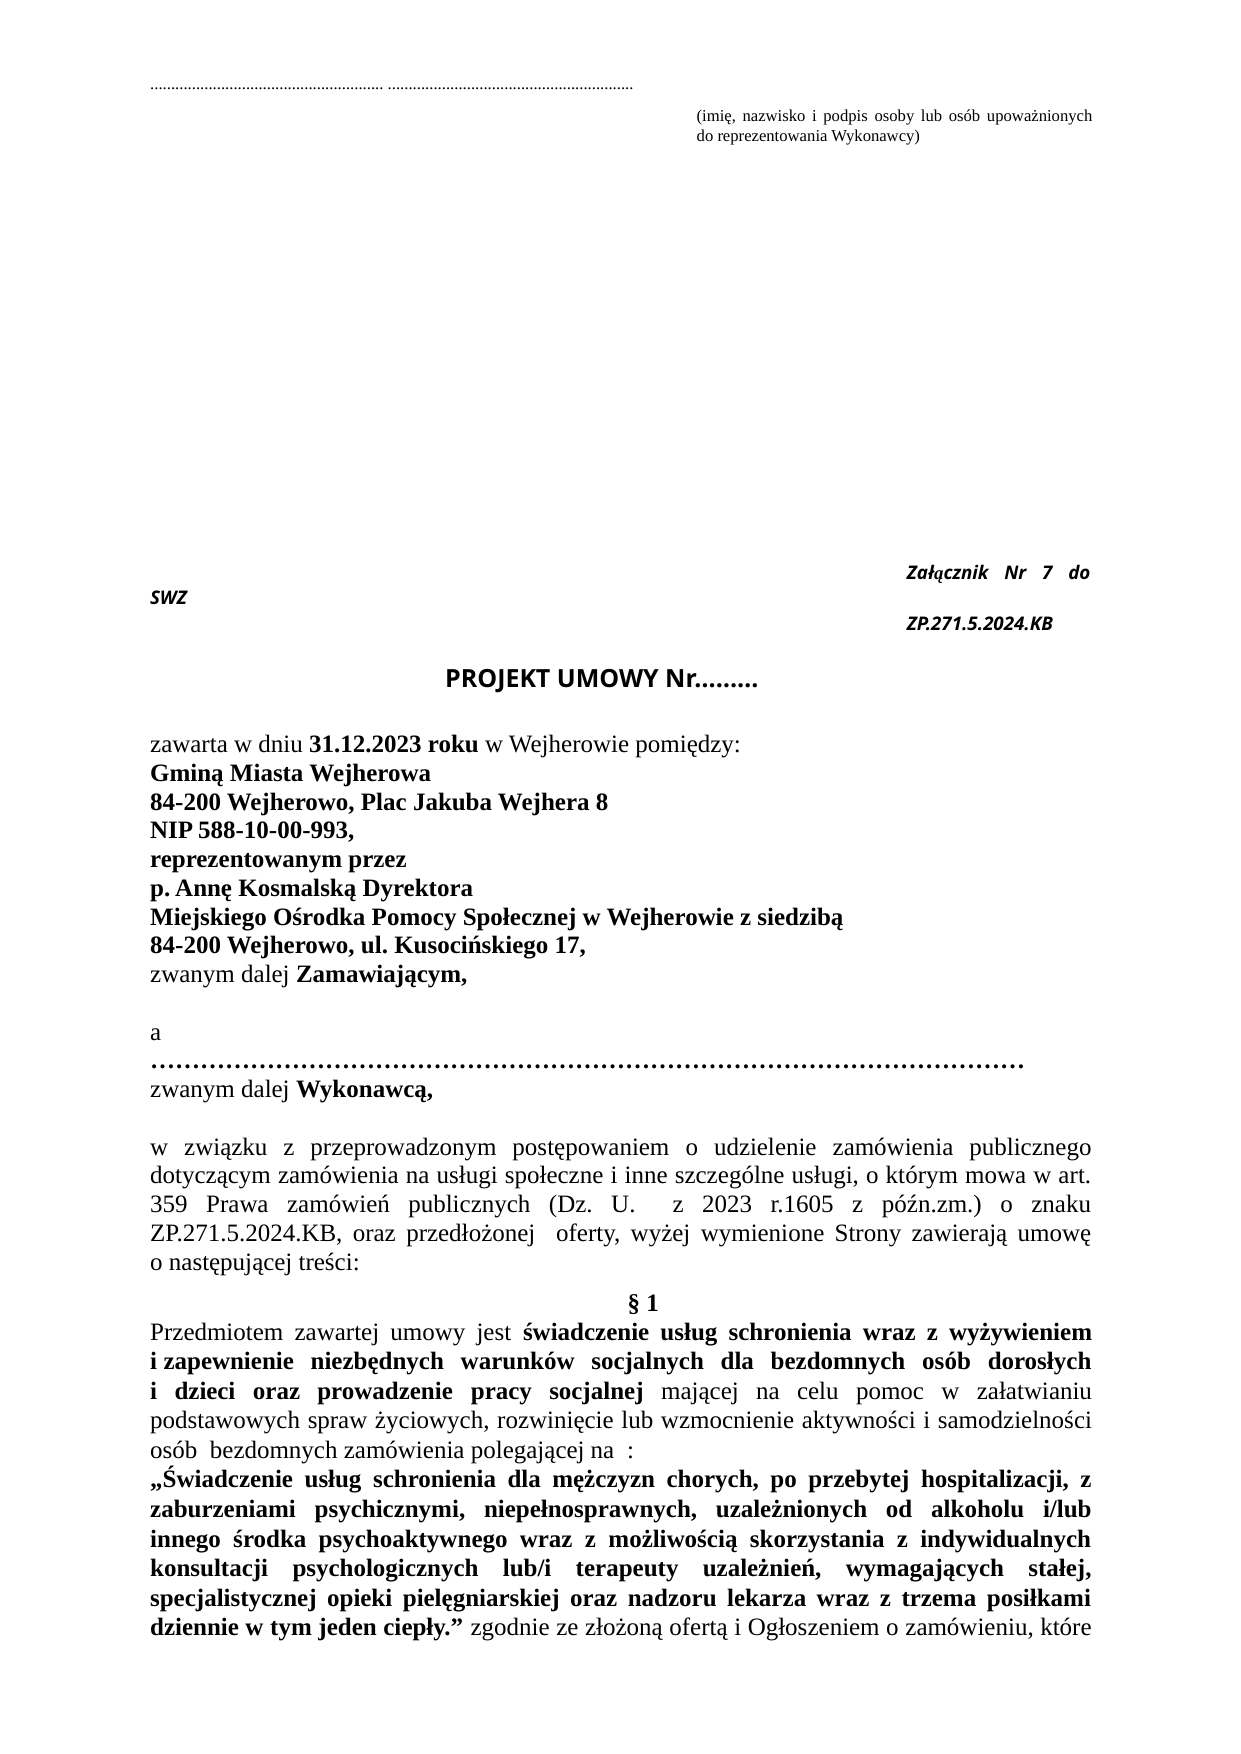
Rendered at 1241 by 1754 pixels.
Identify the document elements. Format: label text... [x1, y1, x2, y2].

text …………………………………………………………………………………………… [150, 1045, 1092, 1074]
text ........................................................ ........................................................... [150, 74, 1092, 93]
text „Świadczenie usług schronienia dla mężczyzn chorych, po przebytej hospitalizacji, z zaburzeniami psychicznymi, niepełnosprawnych, uzależnionych od alkoholu i/lub innego środka psychoaktywnego wraz z możliwością skorzystania z indywidualnych konsultacji psychologicznych lub/i terapeuty uzależnień, wymagających stałej, specjalistycznej opieki pielęgniarskiej oraz nadzoru lekarza wraz z trzema posiłkami dziennie w tym jeden ciepły.” zgodnie ze złożoną ofertą i Ogłoszeniem o zamówieniu, które [150, 1464, 1092, 1641]
text reprezentowanym przez [150, 844, 1092, 873]
text § 1 [150, 1288, 1092, 1317]
text NIP 588-10-00-993, [150, 815, 1092, 844]
text p. Annę Kosmalską Dyrektora [150, 873, 1092, 902]
text (imię, nazwisko i podpis osoby lub osób upoważnionych do reprezentowania Wykonawcy) [696, 106, 1092, 144]
text Załącznik Nr 7 do SWZ [150, 559, 1092, 610]
text zwanym dalej Zamawiającym, [150, 959, 1092, 988]
text w związku z przeprowadzonym postępowaniem o udzielenie zamówienia publicznego dotyczącym zamówienia na usługi społeczne i inne szczególne usługi, o którym mowa w art. 359 Prawa zamówień publicznych (Dz. U. z 2023 r.1605 z późn.zm.) o znaku ZP.271.5.2024.KB, oraz przedłożonej oferty, wyżej wymienione Strony zawierają umowę o następującej treści: [150, 1132, 1092, 1275]
text zawarta w dniu 31.12.2023 roku w Wejherowie pomiędzy: [150, 729, 1092, 758]
text Przedmiotem zawartej umowy jest świadczenie usług schronienia wraz z wyżywieniem i zapewnienie niezbędnych warunków socjalnych dla bezdomnych osób dorosłych i dzieci oraz prowadzenie pracy socjalnej mającej na celu pomoc w załatwianiu podstawowych spraw życiowych, rozwinięcie lub wzmocnienie aktywności i samodzielności osób bezdomnych zamówienia polegającej na : [150, 1317, 1092, 1464]
text PROJEKT UMOWY Nr……… [371, 661, 1092, 695]
text a [150, 1017, 1092, 1045]
text 84-200 Wejherowo, ul. Kusocińskiego 17, [150, 930, 1092, 959]
text Miejskiego Ośrodka Pomocy Społecznej w Wejherowie z siedzibą [150, 902, 1092, 930]
text Gminą Miasta Wejherowa [150, 758, 1092, 787]
text zwanym dalej Wykonawcą, [150, 1074, 1092, 1103]
text ZP.271.5.2024.KB [150, 610, 1092, 636]
text 84-200 Wejherowo, Plac Jakuba Wejhera 8 [150, 787, 1092, 815]
